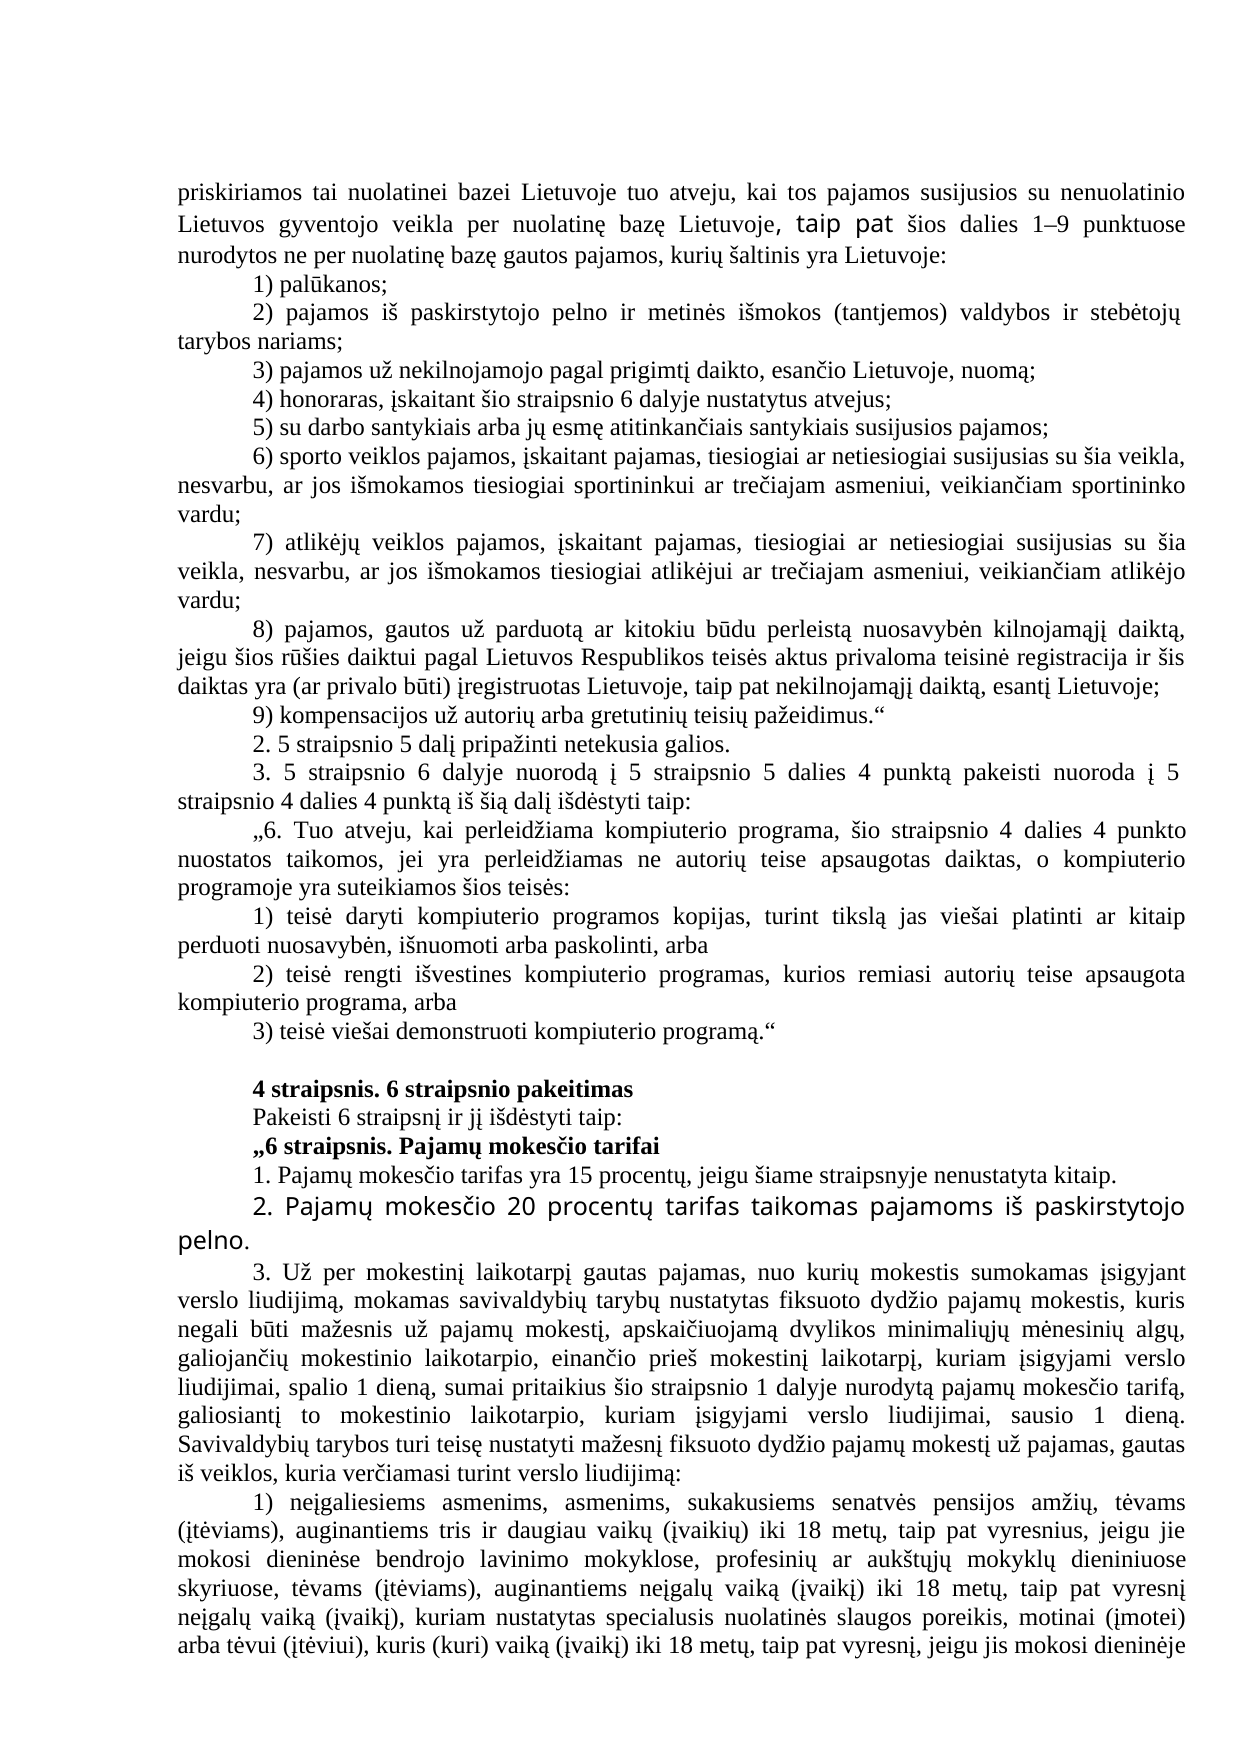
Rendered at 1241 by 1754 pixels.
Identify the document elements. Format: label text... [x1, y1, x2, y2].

text 2) pajamos iš paskirstytojo pelno ir metinės išmokos (tantjemos) valdybos ir stebėtojų tarybos nariams; [177, 297, 1181, 355]
text 2. Pajamų mokesčio 20 procentų tarifas taikomas pajamoms iš paskirstytojo pelno. [177, 1189, 1186, 1257]
text 1) teisė daryti kompiuterio programos kopijas, turint tikslą jas viešai platinti ar kitaip perduoti nuosavybėn, išnuomoti arba paskolinti, arba [177, 901, 1186, 959]
text 9) kompensacijos už autorių arba gretutinių teisių pažeidimus.“ [177, 700, 1186, 729]
text 2) teisė rengti išvestines kompiuterio programas, kurios remiasi autorių teise apsaugota kompiuterio programa, arba [177, 959, 1186, 1016]
text 8) pajamos, gautos už parduotą ar kitokiu būdu perleistą nuosavybėn kilnojamąjį daiktą, jeigu šios rūšies daiktui pagal Lietuvos Respublikos teisės aktus privaloma teisinė registracija ir šis daiktas yra (ar privalo būti) įregistruotas Lietuvoje, taip pat nekilnojamąjį daiktą, esantį Lietuvoje; [177, 614, 1186, 700]
text 2. 5 straipsnio 5 dalį pripažinti netekusia galios. [177, 729, 1181, 757]
text priskiriamos tai nuolatinei bazei Lietuvoje tuo atveju, kai tos pajamos susijusios su nenuolatinio Lietuvos gyventojo veikla per nuolatinę bazę Lietuvoje, taip pat šios dalies 1–9 punktuose nurodytos ne per nuolatinę bazę gautos pajamos, kurių šaltinis yra Lietuvoje: [177, 177, 1186, 269]
text 4) honoraras, įskaitant šio straipsnio 6 dalyje nustatytus atvejus; [177, 384, 1186, 412]
text 6) sporto veiklos pajamos, įskaitant pajamas, tiesiogiai ar netiesiogiai susijusias su šia veikla, nesvarbu, ar jos išmokamos tiesiogiai sportininkui ar trečiajam asmeniui, veikiančiam sportininko vardu; [177, 441, 1186, 527]
text 3) pajamos už nekilnojamojo pagal prigimtį daikto, esančio Lietuvoje, nuomą; [177, 355, 1186, 384]
text 7) atlikėjų veiklos pajamos, įskaitant pajamas, tiesiogiai ar netiesiogiai susijusias su šia veikla, nesvarbu, ar jos išmokamos tiesiogiai atlikėjui ar trečiajam asmeniui, veikiančiam atlikėjo vardu; [177, 527, 1186, 614]
text 1. Pajamų mokesčio tarifas yra 15 procentų, jeigu šiame straipsnyje nenustatyta kitaip. [177, 1160, 1186, 1189]
text 3. 5 straipsnio 6 dalyje nuorodą į 5 straipsnio 5 dalies 4 punktą pakeisti nuoroda į 5 straipsnio 4 dalies 4 punktą iš šią dalį išdėstyti taip: [177, 757, 1181, 815]
text „6. Tuo atveju, kai perleidžiama kompiuterio programa, šio straipsnio 4 dalies 4 punkto nuostatos taikomos, jei yra perleidžiamas ne autorių teise apsaugotas daiktas, o kompiuterio programoje yra suteikiamos šios teisės: [177, 815, 1186, 901]
text „6 straipsnis. Pajamų mokesčio tarifai [177, 1131, 1186, 1160]
text 3. Už per mokestinį laikotarpį gautas pajamas, nuo kurių mokestis sumokamas įsigyjant verslo liudijimą, mokamas savivaldybių tarybų nustatytas fiksuoto dydžio pajamų mokestis, kuris negali būti mažesnis už pajamų mokestį, apskaičiuojamą dvylikos minimaliųjų mėnesinių algų, galiojančių mokestinio laikotarpio, einančio prieš mokestinį laikotarpį, kuriam įsigyjami verslo liudijimai, spalio 1 dieną, sumai pritaikius šio straipsnio 1 dalyje nurodytą pajamų mokesčio tarifą, galiosiantį to mokestinio laikotarpio, kuriam įsigyjami verslo liudijimai, sausio 1 dieną. Savivaldybių tarybos turi teisę nustatyti mažesnį fiksuoto dydžio pajamų mokestį už pajamas, gautas iš veiklos, kuria verčiamasi turint verslo liudijimą: [177, 1257, 1186, 1487]
text 5) su darbo santykiais arba jų esmę atitinkančiais santykiais susijusios pajamos; [177, 412, 1186, 441]
text 1) palūkanos; [177, 269, 1186, 297]
text Pakeisti 6 straipsnį ir jį išdėstyti taip: [177, 1102, 1181, 1131]
text 4 straipsnis. 6 straipsnio pakeitimas [177, 1074, 1181, 1102]
text 1) neįgaliesiems asmenims, asmenims, sukakusiems senatvės pensijos amžių, tėvams (įtėviams), auginantiems tris ir daugiau vaikų (įvaikių) iki 18 metų, taip pat vyresnius, jeigu jie mokosi dieninėse bendrojo lavinimo mokyklose, profesinių ar aukštųjų mokyklų dieniniuose skyriuose, tėvams (įtėviams), auginantiems neįgalų vaiką (įvaikį) iki 18 metų, taip pat vyresnį neįgalų vaiką (įvaikį), kuriam nustatytas specialusis nuolatinės slaugos poreikis, motinai (įmotei) arba tėvui (įtėviui), kuris (kuri) vaiką (įvaikį) iki 18 metų, taip pat vyresnį, jeigu jis mokosi dieninėje [177, 1487, 1186, 1659]
text 3) teisė viešai demonstruoti kompiuterio programą.“ [177, 1016, 1186, 1045]
